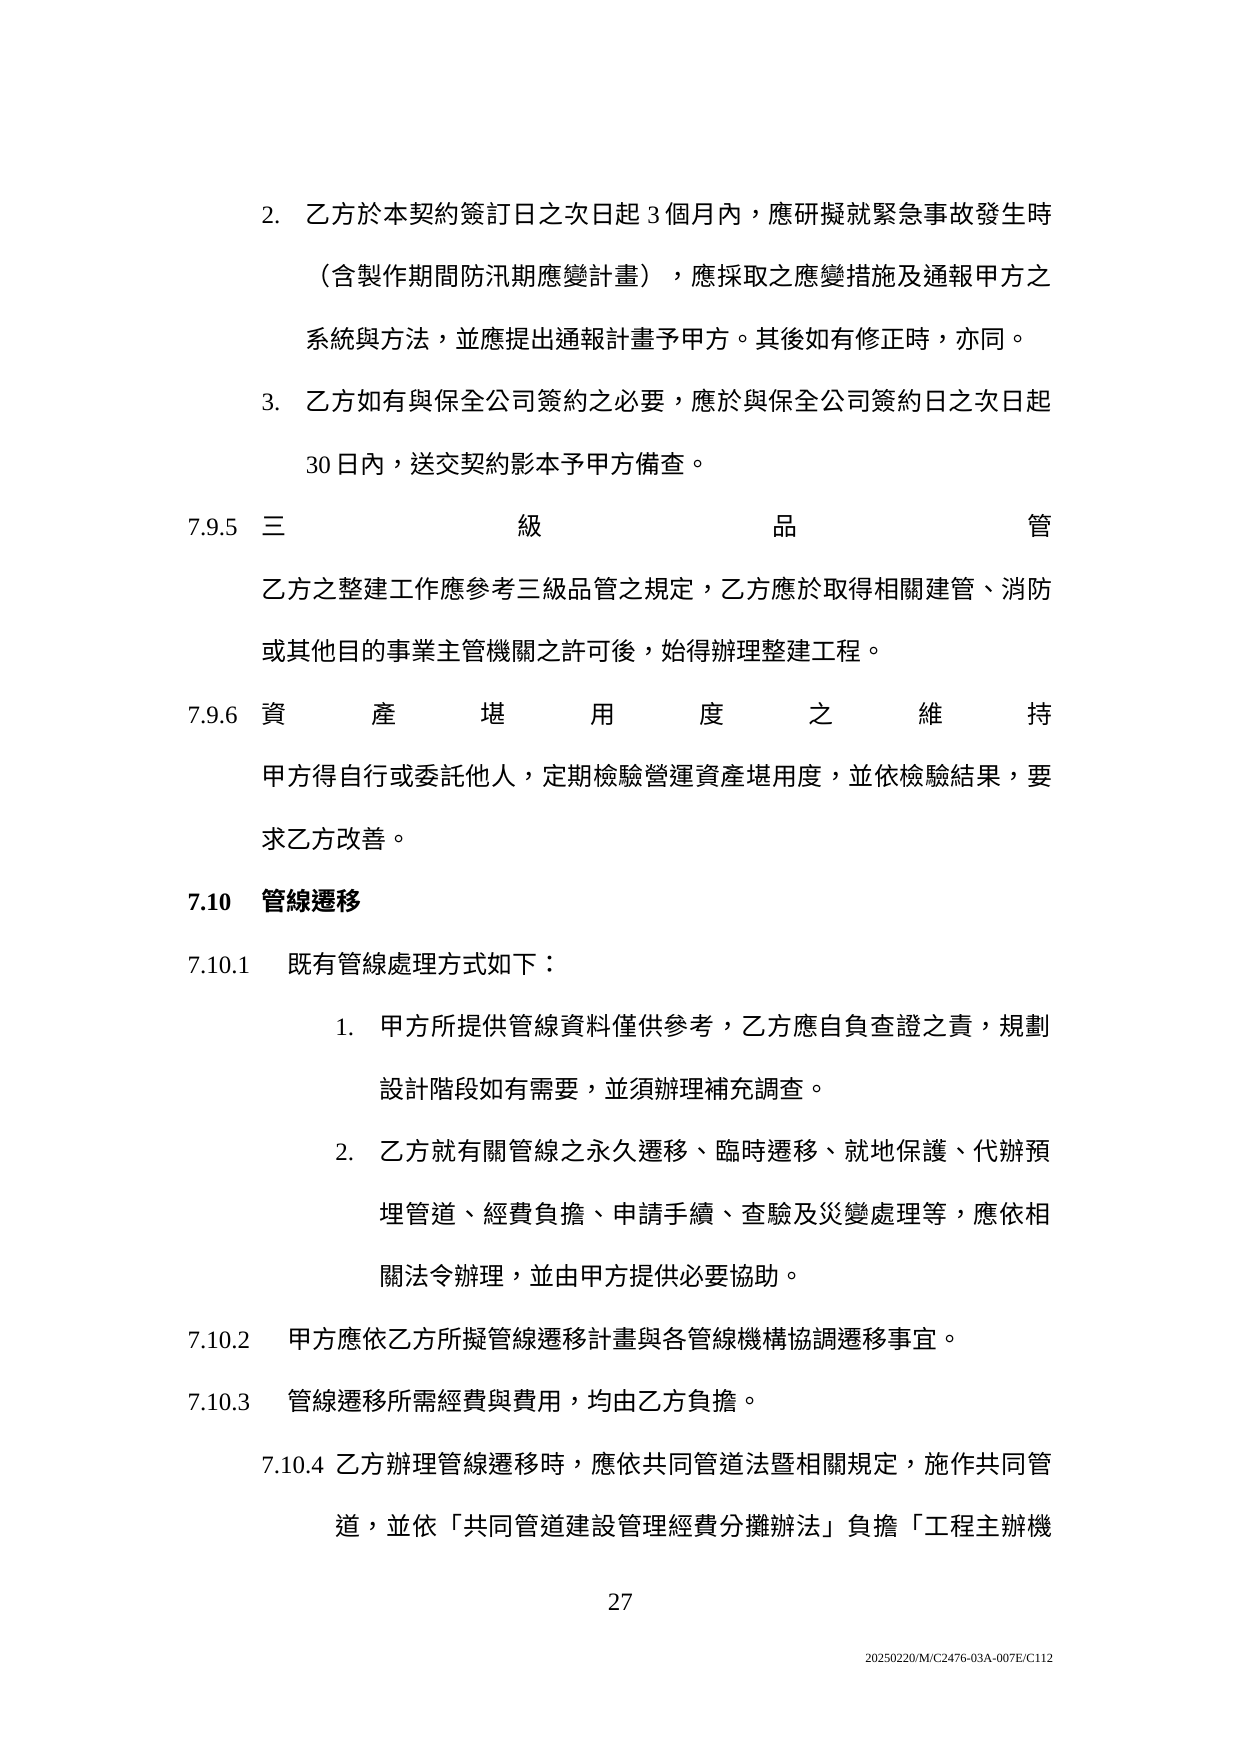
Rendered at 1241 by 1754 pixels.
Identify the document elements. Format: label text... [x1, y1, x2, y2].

subtitle 甲方應依乙方所擬管線遷移計畫與各管線機構協調遷移事宜。 [187, 1296, 1053, 1358]
subtitle 乙方於本契約簽訂日之次日起3個月內，應研擬就緊急事故發生時（含製作期間防汛期應變計畫），應採取之應變措施及通報甲方之系統與方法，並應提出通報計畫予甲方。其後如有修正時，亦同。 [261, 171, 1053, 358]
subtitle 三級品管 乙方之整建工作應參考三級品管之規定，乙方應於取得相關建管、消防或其他目的事業主管機關之許可後，始得辦理整建工程。 [187, 483, 1053, 671]
subtitle 乙方如有與保全公司簽約之必要，應於與保全公司簽約日之次日起30日內，送交契約影本予甲方備查。 [261, 358, 1053, 483]
subtitle 甲方所提供管線資料僅供參考，乙方應自負查證之責，規劃設計階段如有需要，並須辦理補充調查。 [335, 983, 1053, 1108]
subtitle 乙方辦理管線遷移時，應依共同管道法暨相關規定，施作共同管道，並依「共同管道建設管理經費分攤辦法」負擔「工程主辦機 [261, 1421, 1053, 1546]
subtitle 管線遷移 [187, 858, 1053, 921]
subtitle 資產堪用度之維持 甲方得自行或委託他人，定期檢驗營運資產堪用度，並依檢驗結果，要求乙方改善。 [187, 671, 1053, 858]
subtitle 乙方就有關管線之永久遷移、臨時遷移、就地保護、代辦預埋管道、經費負擔、申請手續、查驗及災變處理等，應依相關法令辦理，並由甲方提供必要協助。 [335, 1108, 1053, 1296]
subtitle 既有管線處理方式如下： [187, 921, 1053, 983]
subtitle 管線遷移所需經費與費用，均由乙方負擔。 [187, 1358, 1053, 1421]
